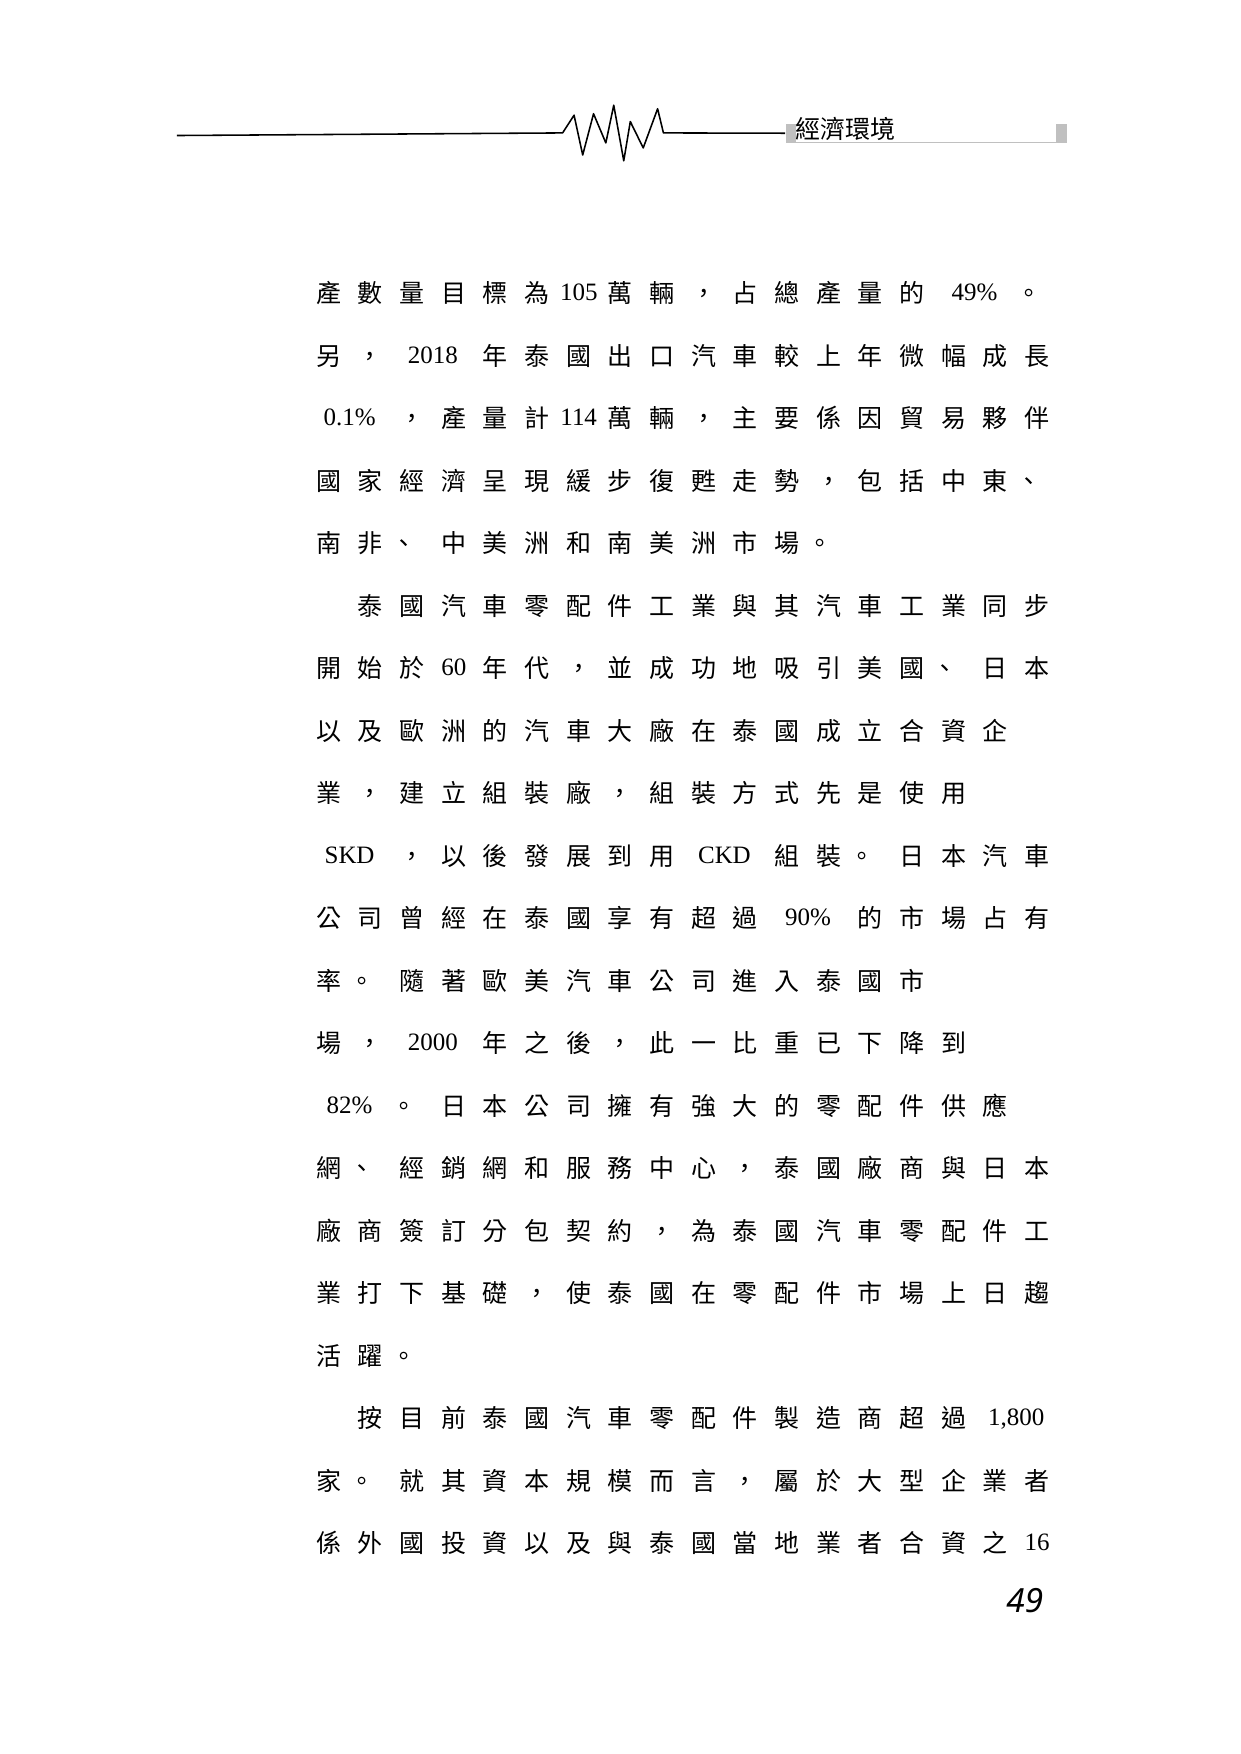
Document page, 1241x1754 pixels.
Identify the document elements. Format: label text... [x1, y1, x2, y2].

text 按目前泰國汽車零配件製造商超過1,800家。就其資本規模而言，屬於大型企業者係外國投資以及與泰國當地業者合資之16 [281, 1375, 1058, 1563]
text 泰國汽車零配件工業與其汽車工業同步開始於60年代，並成功地吸引美國、日本以及歐洲的汽車大廠在泰國成立合資企業，建立組裝廠，組裝方式先是使用SKD，以後發展到用CKD組裝。日本汽車公司曾經在泰國享有超過90%的市場占有率。隨著歐美汽車公司進入泰國市場，2000年之後，此一比重已下降到82%。日本公司擁有強大的零配件供應網、經銷網和服務中心，泰國廠商與日本廠商簽訂分包契約，為泰國汽車零配件工業打下基礎，使泰國在零配件市場上日趨活躍。 [281, 563, 1058, 1375]
text 產數量目標為105萬輛，占總產量的49%。另，2018年泰國出口汽車較上年微幅成長0.1%，產量計114萬輛，主要係因貿易夥伴國家經濟呈現緩步復甦走勢，包括中東、南非、中美洲和南美洲市場。 [281, 250, 1058, 563]
